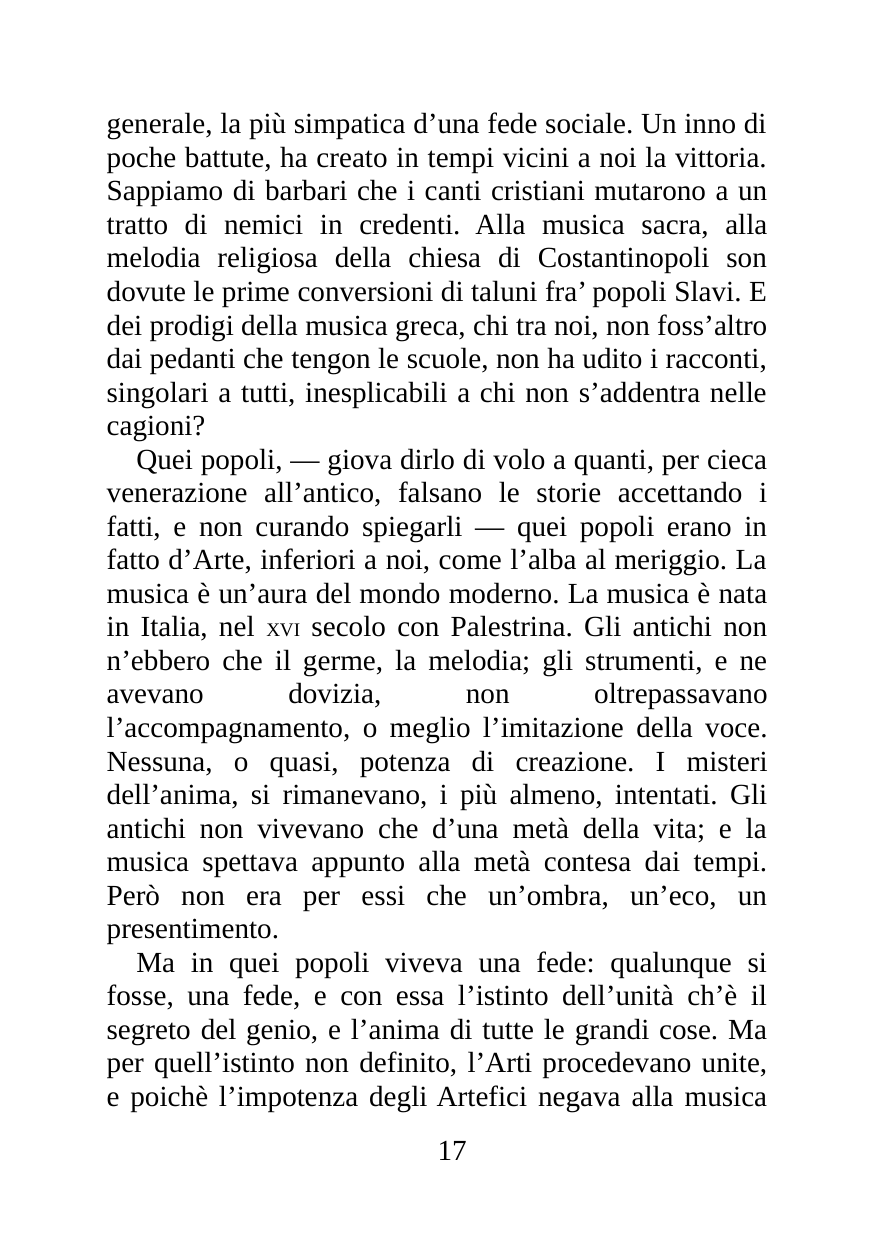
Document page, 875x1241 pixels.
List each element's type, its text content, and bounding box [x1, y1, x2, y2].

text generale, la più simpatica d’una fede sociale. Un inno di poche battute, ha creato in tempi vicini a noi la vittoria. Sappiamo di barbari che i canti cristiani mutarono a un tratto di nemici in credenti. Alla musica sacra, alla melodia religiosa della chiesa di Costantinopoli son dovute le prime conversioni di taluni fra’ popoli Slavi. E dei prodigi della musica greca, chi tra noi, non foss’altro dai pedanti che tengon le scuole, non ha udito i racconti, singolari a tutti, inesplicabili a chi non s’addentra nelle cagioni? [106, 106, 768, 442]
text Ma in quei popoli viveva una fede: qualunque si fosse, una fede, e con essa l’istinto dell’unità ch’è il segreto del genio, e l’anima di tutte le grandi cose. Ma per quell’istinto non definito, l’Arti procedevano unite, e poichè l’impotenza degli Artefici negava alla musica [106, 945, 768, 1113]
text Quei popoli, — giova dirlo di volo a quanti, per cieca venerazione all’antico, falsano le storie accettando i fatti, e non curando spiegarli — quei popoli erano in fatto d’Arte, inferiori a noi, come l’alba al meriggio. La musica è un’aura del mondo moderno. La musica è nata in Italia, nel xvi secolo con Palestrina. Gli antichi non n’ebbero che il germe, la melodia; gli strumenti, e ne avevano dovizia, non oltrepassavano l’accompagnamento, o meglio l’imitazione della voce. Nessuna, o quasi, potenza di creazione. I misteri dell’anima, si rimanevano, i più almeno, intentati. Gli antichi non vivevano che d’una metà della vita; e la musica spettava appunto alla metà contesa dai tempi. Però non era per essi che un’ombra, un’eco, un presentimento. [106, 442, 768, 945]
